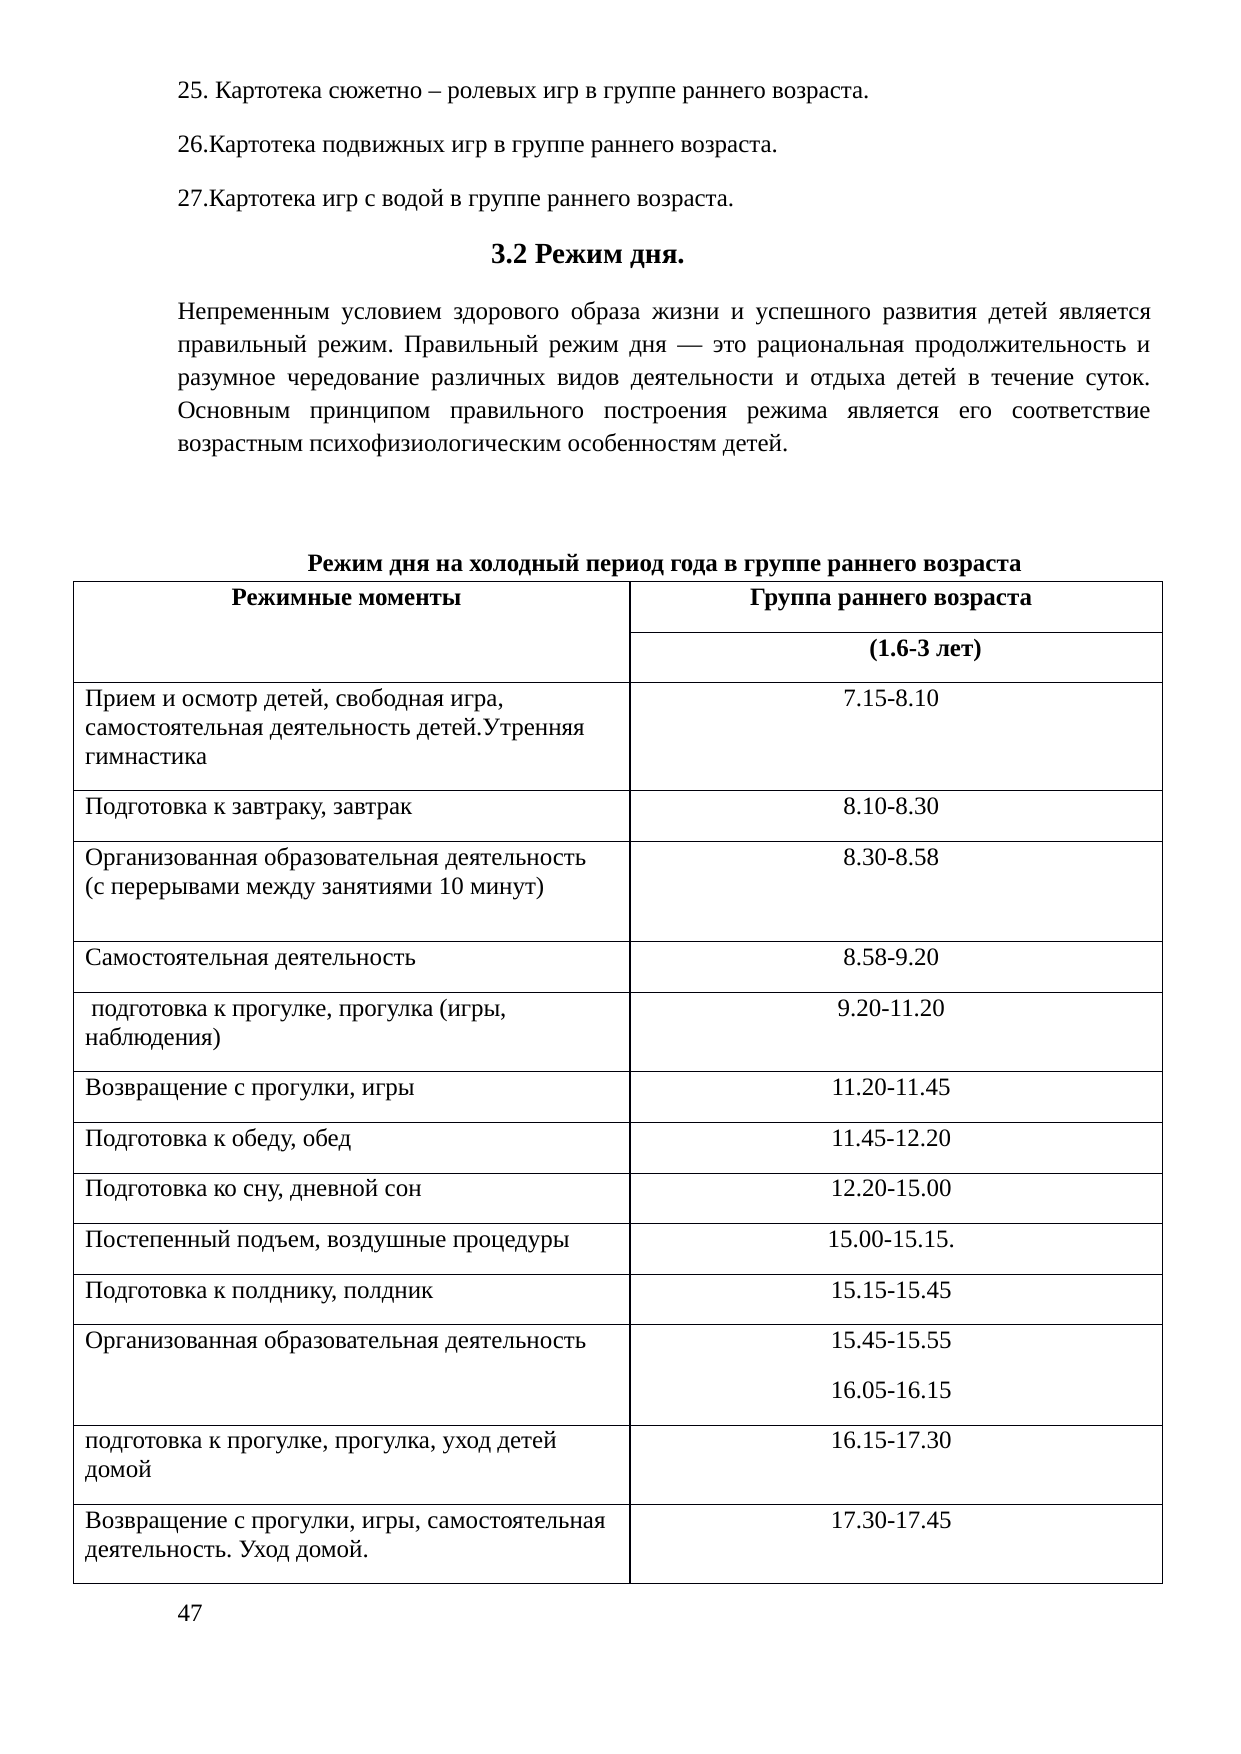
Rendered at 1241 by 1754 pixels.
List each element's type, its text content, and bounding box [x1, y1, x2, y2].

text Непременным условием здорового образа жизни и успешного развития детей является правильный режим. Правильный режим дня — это рациональная продолжительность и разумное чередование различных видов деятельности и отдыха детей в течение суток. Основным принципом правильного построения режима является его соответствие возрастным психофизиологическим особенностям детей. [177, 296, 1152, 457]
table_cell (1.6-3 лет) [631, 633, 1162, 682]
table_cell 15.45-15.55 16.05-16.15 [631, 1325, 1162, 1424]
table_cell 15.00-15.15. [631, 1224, 1162, 1274]
table_cell Организованная образовательная деятельность (с перерывами между занятиями 10 минут) [74, 842, 629, 941]
text Режим дня на холодный период года в группе раннего возраста [177, 548, 1152, 577]
table_cell 17.30-17.45 [631, 1505, 1162, 1583]
table_cell подготовка к прогулке, прогулка, уход детей домой [74, 1426, 629, 1504]
table_cell Прием и осмотр детей, свободная игра, самостоятельная деятельность детей.Утренняя гимнастика [74, 683, 629, 790]
table_cell Подготовка к завтраку, завтрак [74, 791, 629, 841]
table_cell 9.20-11.20 [631, 993, 1162, 1071]
table_cell Организованная образовательная деятельность [74, 1325, 629, 1424]
table_cell Возвращение с прогулки, игры [74, 1072, 629, 1122]
text 27.Картотека игр с водой в группе раннего возраста. [177, 183, 1152, 211]
table_cell Подготовка к обеду, обед [74, 1123, 629, 1172]
text 3.2 Режим дня. [177, 237, 1152, 270]
table_cell 8.10-8.30 [631, 791, 1162, 841]
table_cell 11.20-11.45 [631, 1072, 1162, 1122]
text 26.Картотека подвижных игр в группе раннего возраста. [177, 129, 1152, 158]
table_cell Возвращение с прогулки, игры, самостоятельная деятельность. Уход домой. [74, 1505, 629, 1583]
table_cell 15.15-15.45 [631, 1275, 1162, 1324]
table_cell 8.58-9.20 [631, 942, 1162, 992]
table_cell 11.45-12.20 [631, 1123, 1162, 1172]
table_cell Подготовка ко сну, дневной сон [74, 1174, 629, 1223]
text 25. Картотека сюжетно – ролевых игр в группе раннего возраста. [177, 75, 1152, 104]
table_cell подготовка к прогулке, прогулка (игры, наблюдения) [74, 993, 629, 1071]
table_header Режимные моменты [74, 582, 629, 682]
table_cell 12.20-15.00 [631, 1174, 1162, 1223]
table_header Группа раннего возраста [631, 582, 1162, 632]
table_cell 8.30-8.58 [631, 842, 1162, 941]
table_cell 16.15-17.30 [631, 1426, 1162, 1504]
table_cell Постепенный подъем, воздушные процедуры [74, 1224, 629, 1274]
table_cell 7.15-8.10 [631, 683, 1162, 790]
table_cell Подготовка к полднику, полдник [74, 1275, 629, 1324]
table_cell Самостоятельная деятельность [74, 942, 629, 992]
